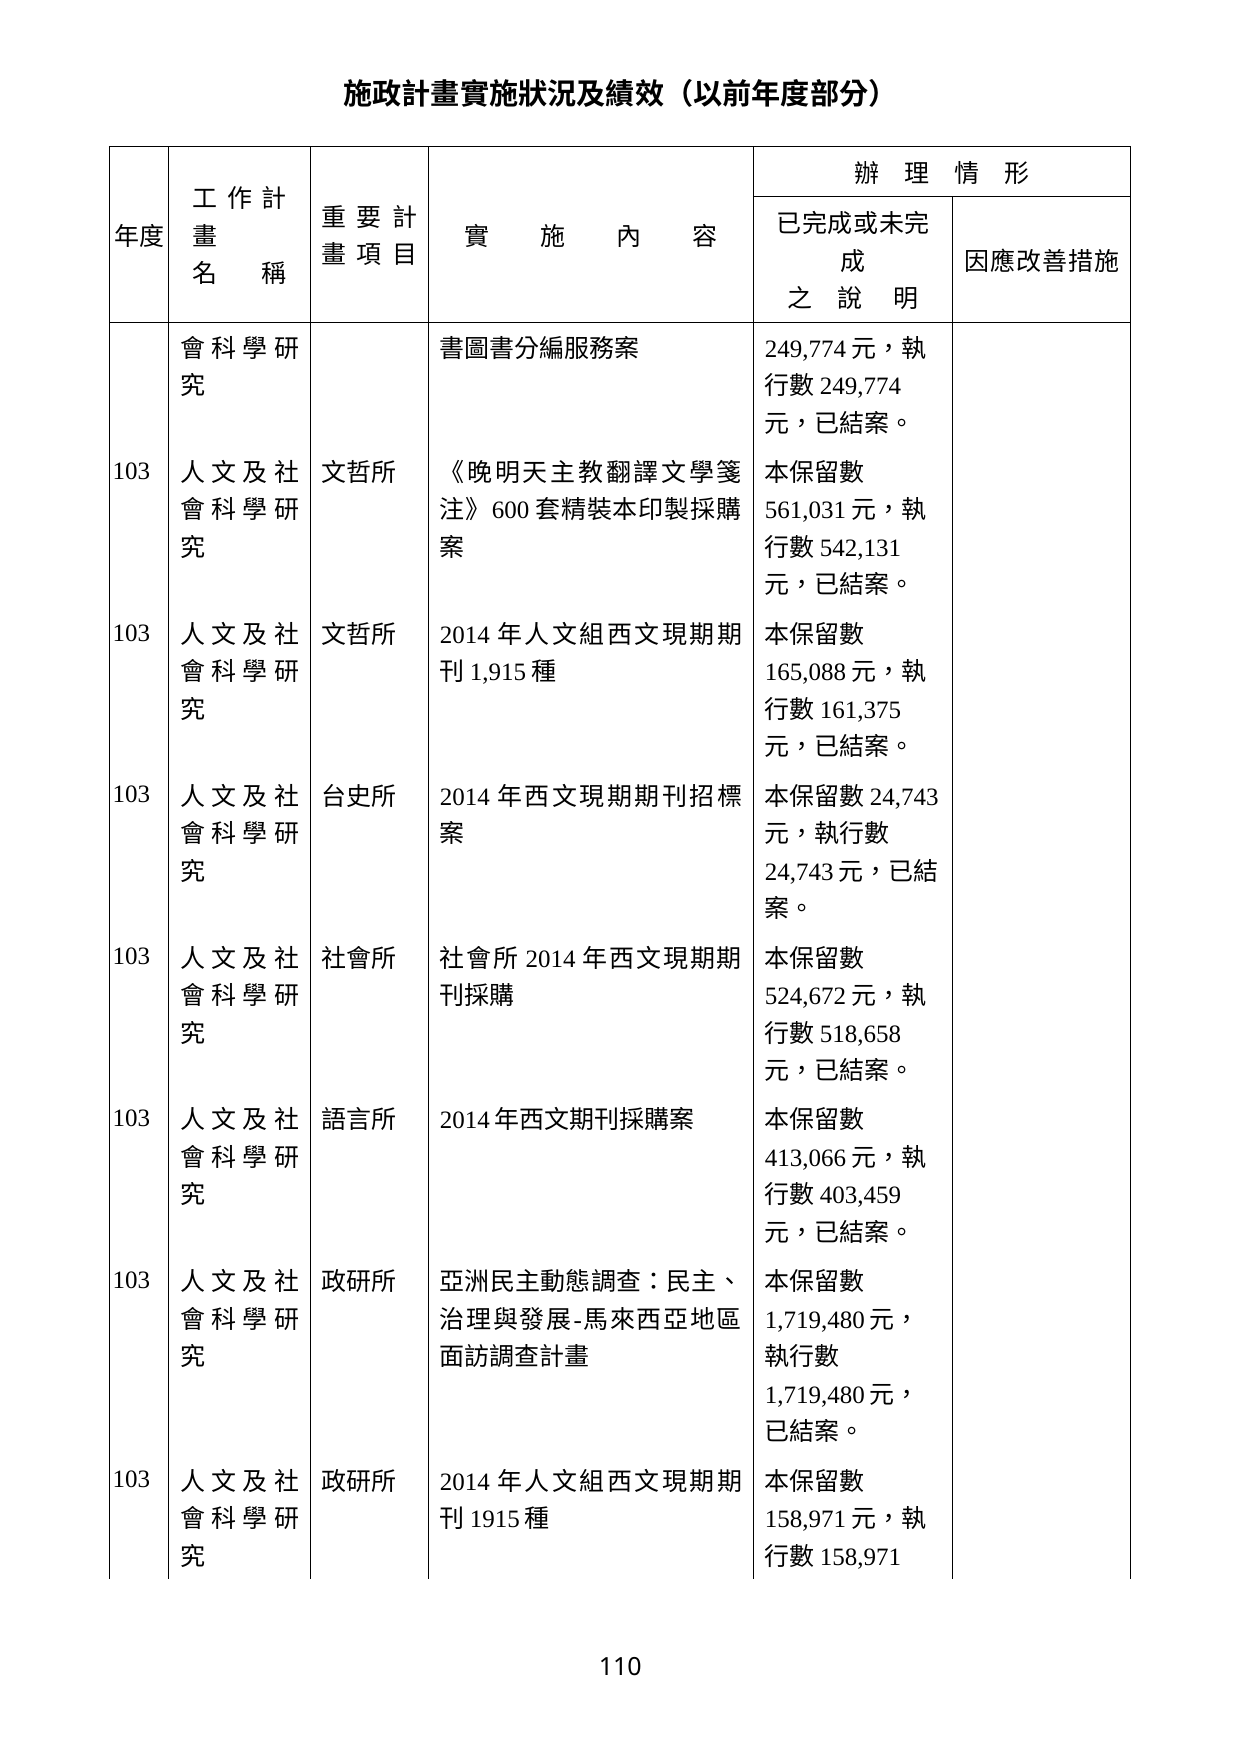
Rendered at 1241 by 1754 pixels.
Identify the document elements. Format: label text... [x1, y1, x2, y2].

table_cell 103 [110, 446, 168, 608]
table_cell 人文及社會科學研究 [169, 1455, 310, 1579]
table_cell [953, 932, 1130, 1093]
table_cell 社會所2014年西文現期期刊採購 [429, 932, 753, 1093]
table_cell [953, 608, 1130, 770]
table_cell 2014年人文組西文現期期刊1,915種 [429, 608, 753, 770]
table_header 重要計畫項目 [311, 147, 428, 322]
table_cell [953, 1255, 1130, 1455]
table_cell 人文及社會科學研究 [169, 770, 310, 932]
table_header 實施內容 [429, 147, 753, 322]
table_cell 103 [110, 608, 168, 770]
table_cell [953, 446, 1130, 608]
table_cell 人文及社會科學研究 [169, 1094, 310, 1255]
table_cell 103 [110, 1455, 168, 1579]
table_cell [953, 1455, 1130, 1579]
table_cell 2014年人文組西文現期期刊1915種 [429, 1455, 753, 1579]
table_cell [110, 323, 168, 446]
table_cell 本保留數158,971元，執行數158,971 [754, 1455, 952, 1579]
table_cell 249,774元，執行數249,774元，已結案。 [754, 323, 952, 446]
table_cell 文哲所 [311, 446, 428, 608]
table_cell 人文及社會科學研究 [169, 608, 310, 770]
table_cell 台史所 [311, 770, 428, 932]
table_cell 本保留數165,088元，執行數161,375元，已結案。 [754, 608, 952, 770]
table_cell 103 [110, 1255, 168, 1455]
table_cell 人文及社會科學研究 [169, 1255, 310, 1455]
table_cell [953, 770, 1130, 932]
table_cell 書圖書分編服務案 [429, 323, 753, 446]
table_cell 本保留數1,719,480元，執行數1,719,480元，已結案。 [754, 1255, 952, 1455]
table_cell [953, 323, 1130, 446]
table_cell 社會所 [311, 932, 428, 1093]
table_cell 政研所 [311, 1255, 428, 1455]
table_cell 政研所 [311, 1455, 428, 1579]
table_cell 本保留數24,743元，執行數24,743元，已結案。 [754, 770, 952, 932]
table_cell 人文及社會科學研究 [169, 932, 310, 1093]
table_cell 103 [110, 1094, 168, 1255]
table_cell 本保留數524,672元，執行數518,658元，已結案。 [754, 932, 952, 1093]
table_header 辦理情形 [754, 147, 1130, 196]
table_cell 會科學研究 [169, 323, 310, 446]
table_header 年度 [110, 147, 168, 322]
table_cell 語言所 [311, 1094, 428, 1255]
table_cell 文哲所 [311, 608, 428, 770]
table_cell 已完成或未完成 之 說 明 [754, 197, 952, 322]
table_cell [953, 1094, 1130, 1255]
table_cell 103 [110, 932, 168, 1093]
table_cell 2014年西文期刊採購案 [429, 1094, 753, 1255]
table_cell 亞洲民主動態調查：民主、治理與發展-馬來西亞地區面訪調查計畫 [429, 1255, 753, 1455]
table_cell 2014年西文現期期刊招標案 [429, 770, 753, 932]
table_cell [311, 323, 428, 446]
table_cell 本保留數561,031元，執行數542,131元，已結案。 [754, 446, 952, 608]
table_cell 人文及社會科學研究 [169, 446, 310, 608]
table_header 工作計畫 名稱 [169, 147, 310, 322]
table_cell 因應改善措施 [953, 197, 1130, 322]
table_cell 103 [110, 770, 168, 932]
table_cell 本保留數413,066元，執行數403,459元，已結案。 [754, 1094, 952, 1255]
table_cell 《晚明天主教翻譯文學箋注》600套精裝本印製採購案 [429, 446, 753, 608]
